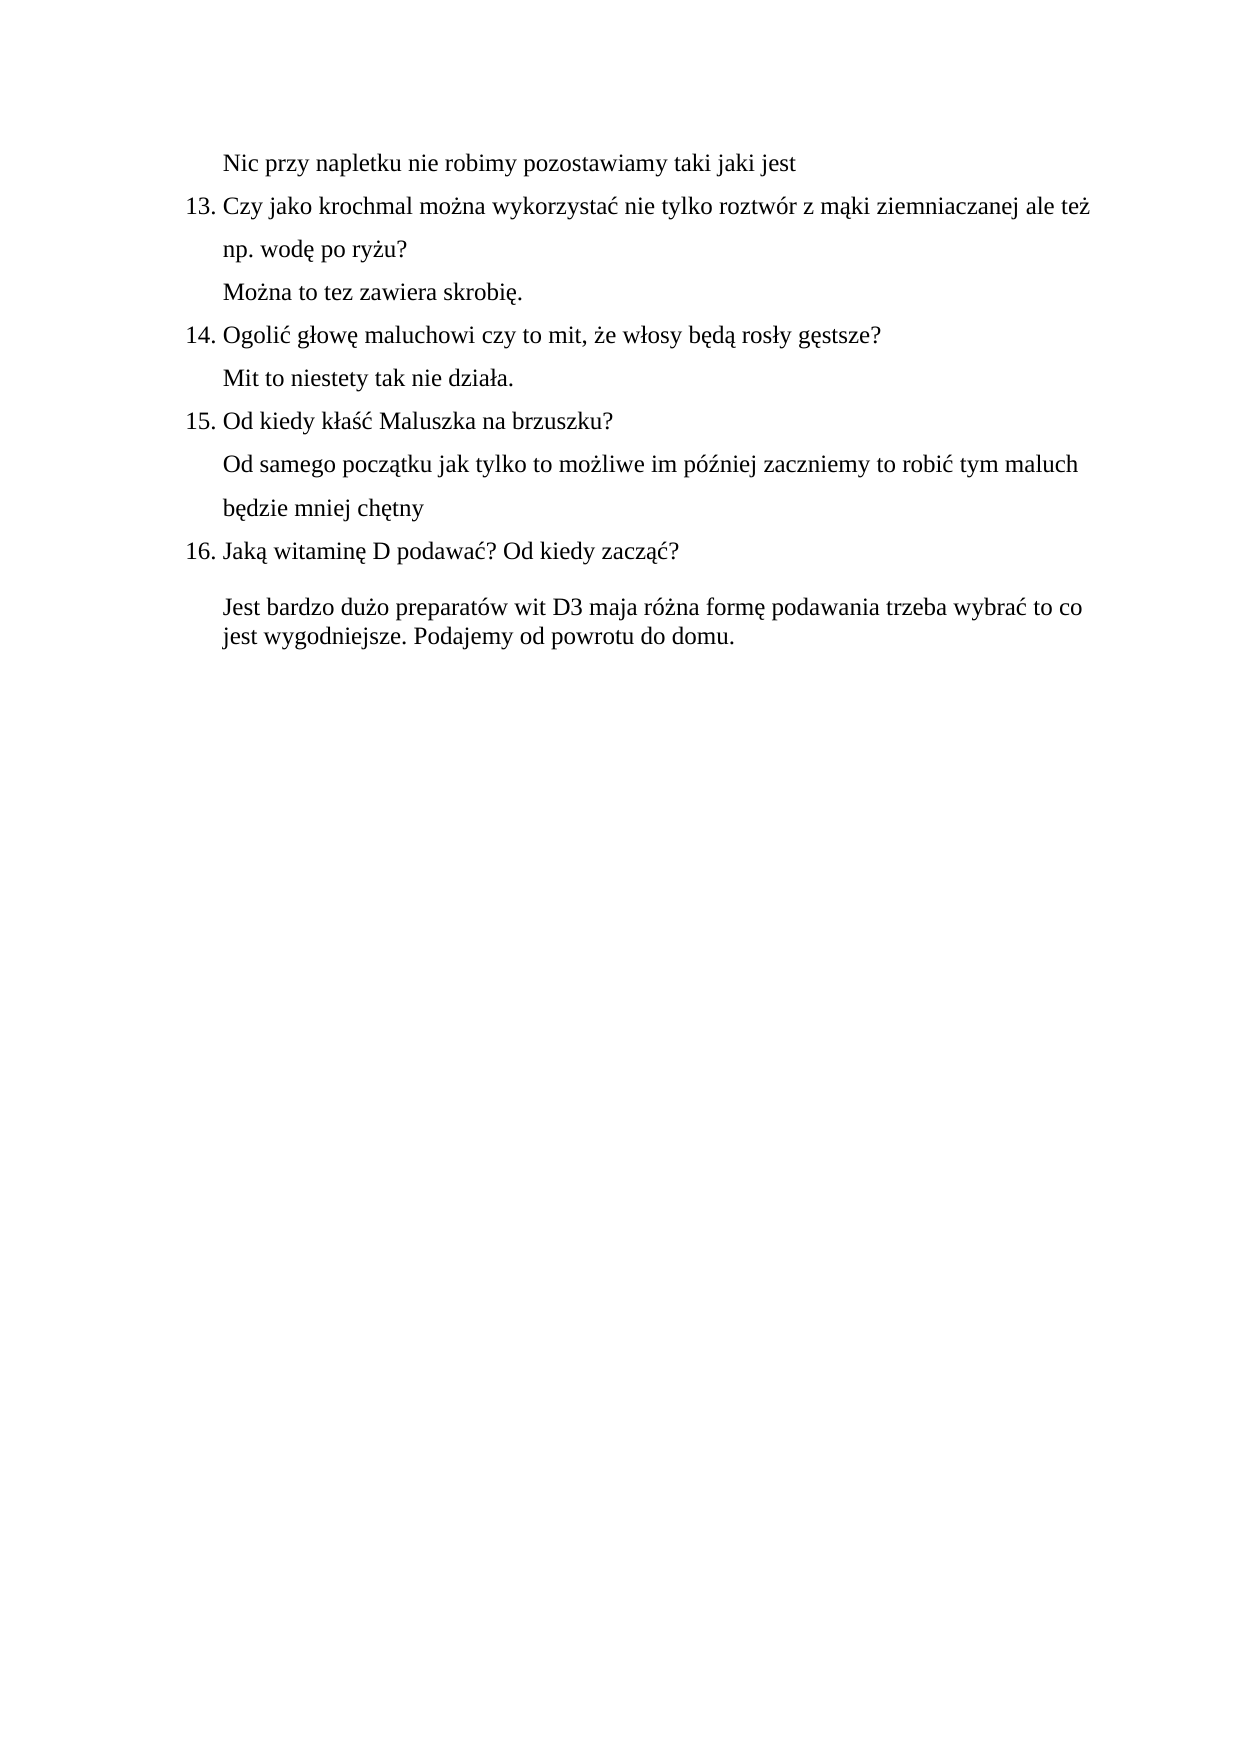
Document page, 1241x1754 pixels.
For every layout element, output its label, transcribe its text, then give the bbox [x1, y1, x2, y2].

list Jaką witaminę D podawać? Od kiedy zacząć? [185, 536, 1093, 564]
list Jest bardzo dużo preparatów wit D3 maja różna formę podawania trzeba wybrać to co jest wygodniejsze. Podajemy od powrotu do domu. [185, 592, 1093, 650]
list Od samego początku jak tylko to możliwe im później zaczniemy to robić tym maluch będzie mniej chętny [185, 449, 1093, 521]
list Ogolić głowę maluchowi czy to mit, że włosy będą rosły gęstsze? [185, 320, 1093, 349]
list Można to tez zawiera skrobię. [185, 277, 1093, 306]
list Czy jako krochmal można wykorzystać nie tylko roztwór z mąki ziemniaczanej ale też np. wodę po ryżu? [185, 191, 1093, 263]
list Od kiedy kłaść Maluszka na brzuszku? [185, 406, 1093, 435]
list Mit to niestety tak nie działa. [185, 363, 1093, 392]
list Nic przy napletku nie robimy pozostawiamy taki jaki jest [185, 148, 1093, 176]
